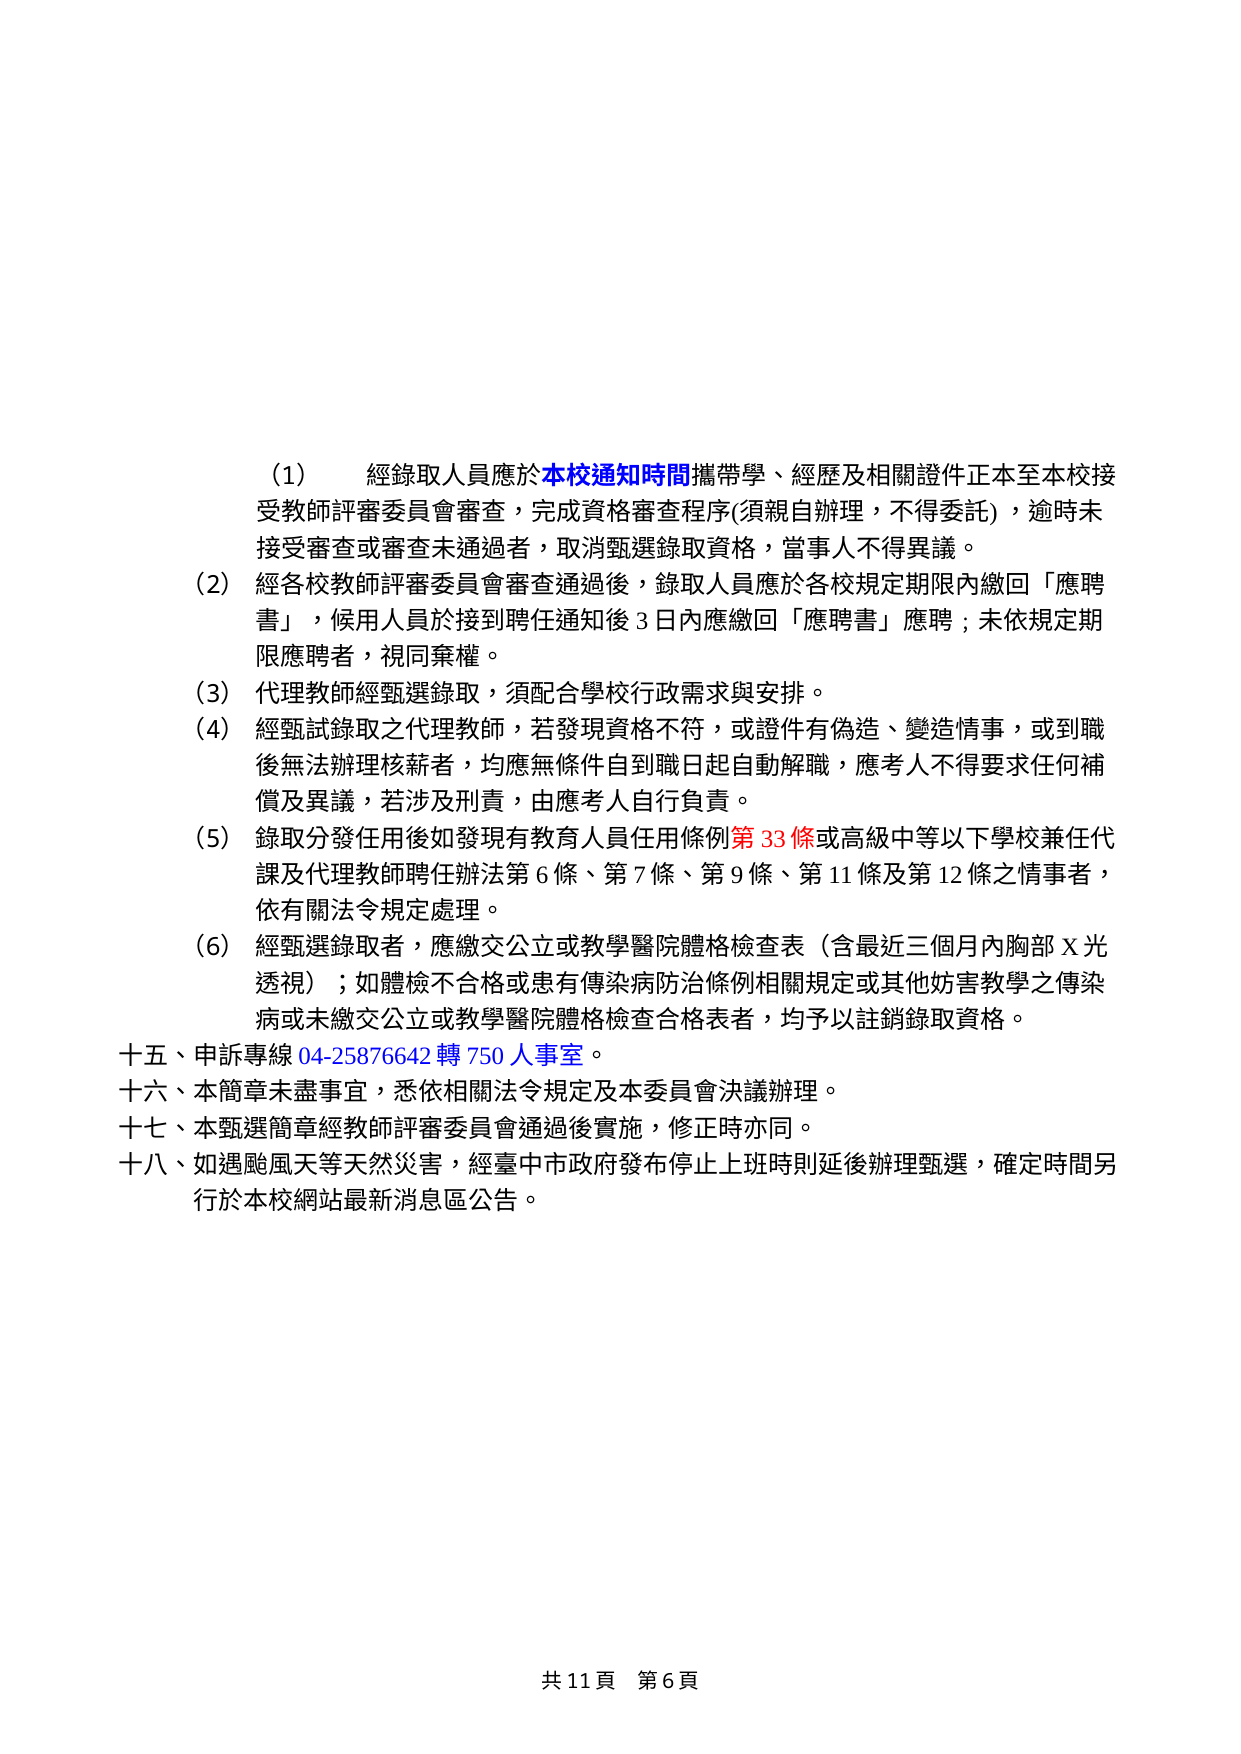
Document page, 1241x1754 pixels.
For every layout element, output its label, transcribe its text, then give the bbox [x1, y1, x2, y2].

text 十七、本甄選簡章經教師評審委員會通過後實施，修正時亦同。 [118, 1108, 1122, 1144]
text 十八、如遇颱風天等天然災害，經臺中市政府發布停止上班時則延後辦理甄選，確定時間另行於本校網站最新消息區公告。 [118, 1144, 1122, 1217]
list 經甄選錄取者，應繳交公立或教學醫院體格檢查表（含最近三個月內胸部X光透視）；如體檢不合格或患有傳染病防治條例相關規定或其他妨害教學之傳染病或未繳交公立或教學醫院體格檢查合格表者，均予以註銷錄取資格。 [181, 927, 1122, 1036]
list 錄取分發任用後如發現有教育人員任用條例第33條或高級中等以下學校兼任代課及代理教師聘任辦法第6條、第7條、第9條、第11條及第12條之情事者，依有關法令規定處理。 [181, 818, 1122, 927]
list 經各校教師評審委員會審查通過後，錄取人員應於各校規定期限內繳回「應聘書」，候用人員於接到聘任通知後3日內應繳回「應聘書」應聘﹔未依規定期限應聘者，視同棄權。 [181, 564, 1122, 673]
list 經錄取人員應於本校通知時間攜帶學、經歷及相關證件正本至本校接受教師評審委員會審查，完成資格審查程序(須親自辦理，不得委託) ，逾時未接受審查或審查未通過者，取消甄選錄取資格，當事人不得異議。 [256, 456, 1122, 564]
text 十五、申訴專線04-25876642轉750人事室。 [118, 1036, 1122, 1072]
list 代理教師經甄選錄取，須配合學校行政需求與安排。 [181, 673, 1122, 709]
text 十六、本簡章未盡事宜，悉依相關法令規定及本委員會決議辦理。 [118, 1072, 1122, 1108]
list 經甄試錄取之代理教師，若發現資格不符，或證件有偽造、變造情事，或到職後無法辦理核薪者，均應無條件自到職日起自動解職，應考人不得要求任何補償及異議，若涉及刑責，由應考人自行負責。 [181, 709, 1122, 818]
